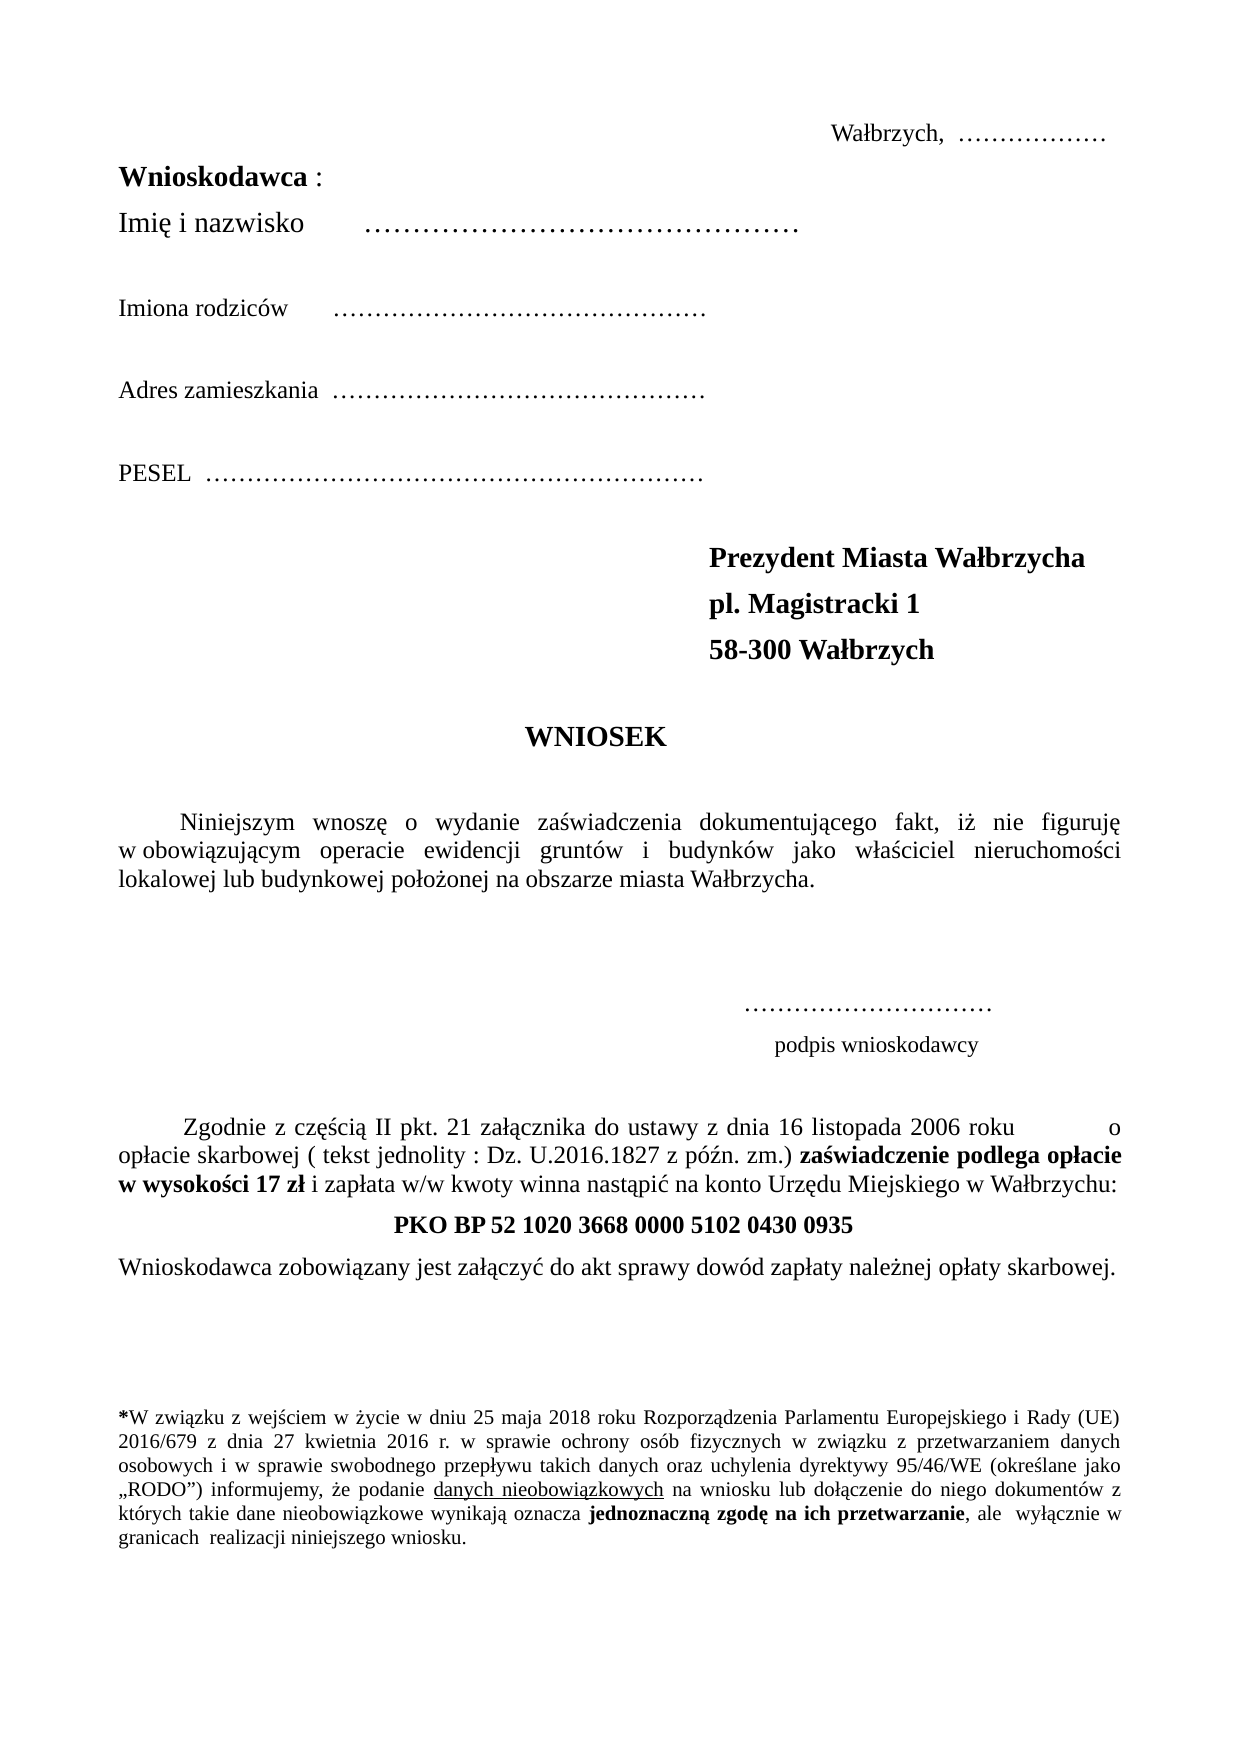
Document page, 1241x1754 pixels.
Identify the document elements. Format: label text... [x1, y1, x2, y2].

text 58-300 Wałbrzych [118, 632, 1122, 666]
text Prezydent Miasta Wałbrzycha [118, 540, 1122, 574]
text PESEL …………………………………………………… [118, 458, 1122, 486]
text Adres zamieszkania ……………………………………… [118, 375, 1122, 404]
text Wnioskodawca zobowiązany jest załączyć do akt sprawy dowód zapłaty należnej opłaty skarbowej. [118, 1252, 1122, 1281]
text ………………………… [118, 988, 1122, 1017]
text Imię i nazwisko ……………………………………… [118, 205, 1122, 239]
text Niniejszym wnoszę o wydanie zaświadczenia dokumentującego fakt, iż nie figuruję w obowiązującym operacie ewidencji gruntów i budynków jako właściciel nieruchomości lokalowej lub budynkowej położonej na obszarze miasta Wałbrzycha. [118, 807, 1122, 893]
text Zgodnie z częścią II pkt. 21 załącznika do ustawy z dnia 16 listopada 2006 roku o opłacie skarbowej ( tekst jednolity : Dz. U.2016.1827 z późn. zm.) zaświadczenie podlega opłacie w wysokości 17 zł i zapłata w/w kwoty winna nastąpić na konto Urzędu Miejskiego w Wałbrzychu: [118, 1112, 1122, 1198]
text Wałbrzych, ……………… [118, 118, 1122, 147]
text WNIOSEK [118, 719, 1122, 753]
text Wnioskodawca : [118, 159, 1122, 193]
text pl. Magistracki 1 [118, 586, 1122, 620]
text podpis wnioskodawcy [118, 1029, 1122, 1058]
text PKO BP 52 1020 3668 0000 5102 0430 0935 [118, 1211, 1122, 1239]
text *W związku z wejściem w życie w dniu 25 maja 2018 roku Rozporządzenia Parlamentu Europejskiego i Rady (UE) 2016/679 z dnia 27 kwietnia 2016 r. w sprawie ochrony osób fizycznych w związku z przetwarzaniem danych osobowych i w sprawie swobodnego przepływu takich danych oraz uchylenia dyrektywy 95/46/WE (określane jako „RODO”) informujemy, że podanie danych nieobowiązkowych na wniosku lub dołączenie do niego dokumentów z których takie dane nieobowiązkowe wynikają oznacza jednoznaczną zgodę na ich przetwarzanie, ale wyłącznie w granicach realizacji niniejszego wniosku. [118, 1405, 1122, 1549]
text Imiona rodziców ……………………………………… [118, 293, 1122, 321]
